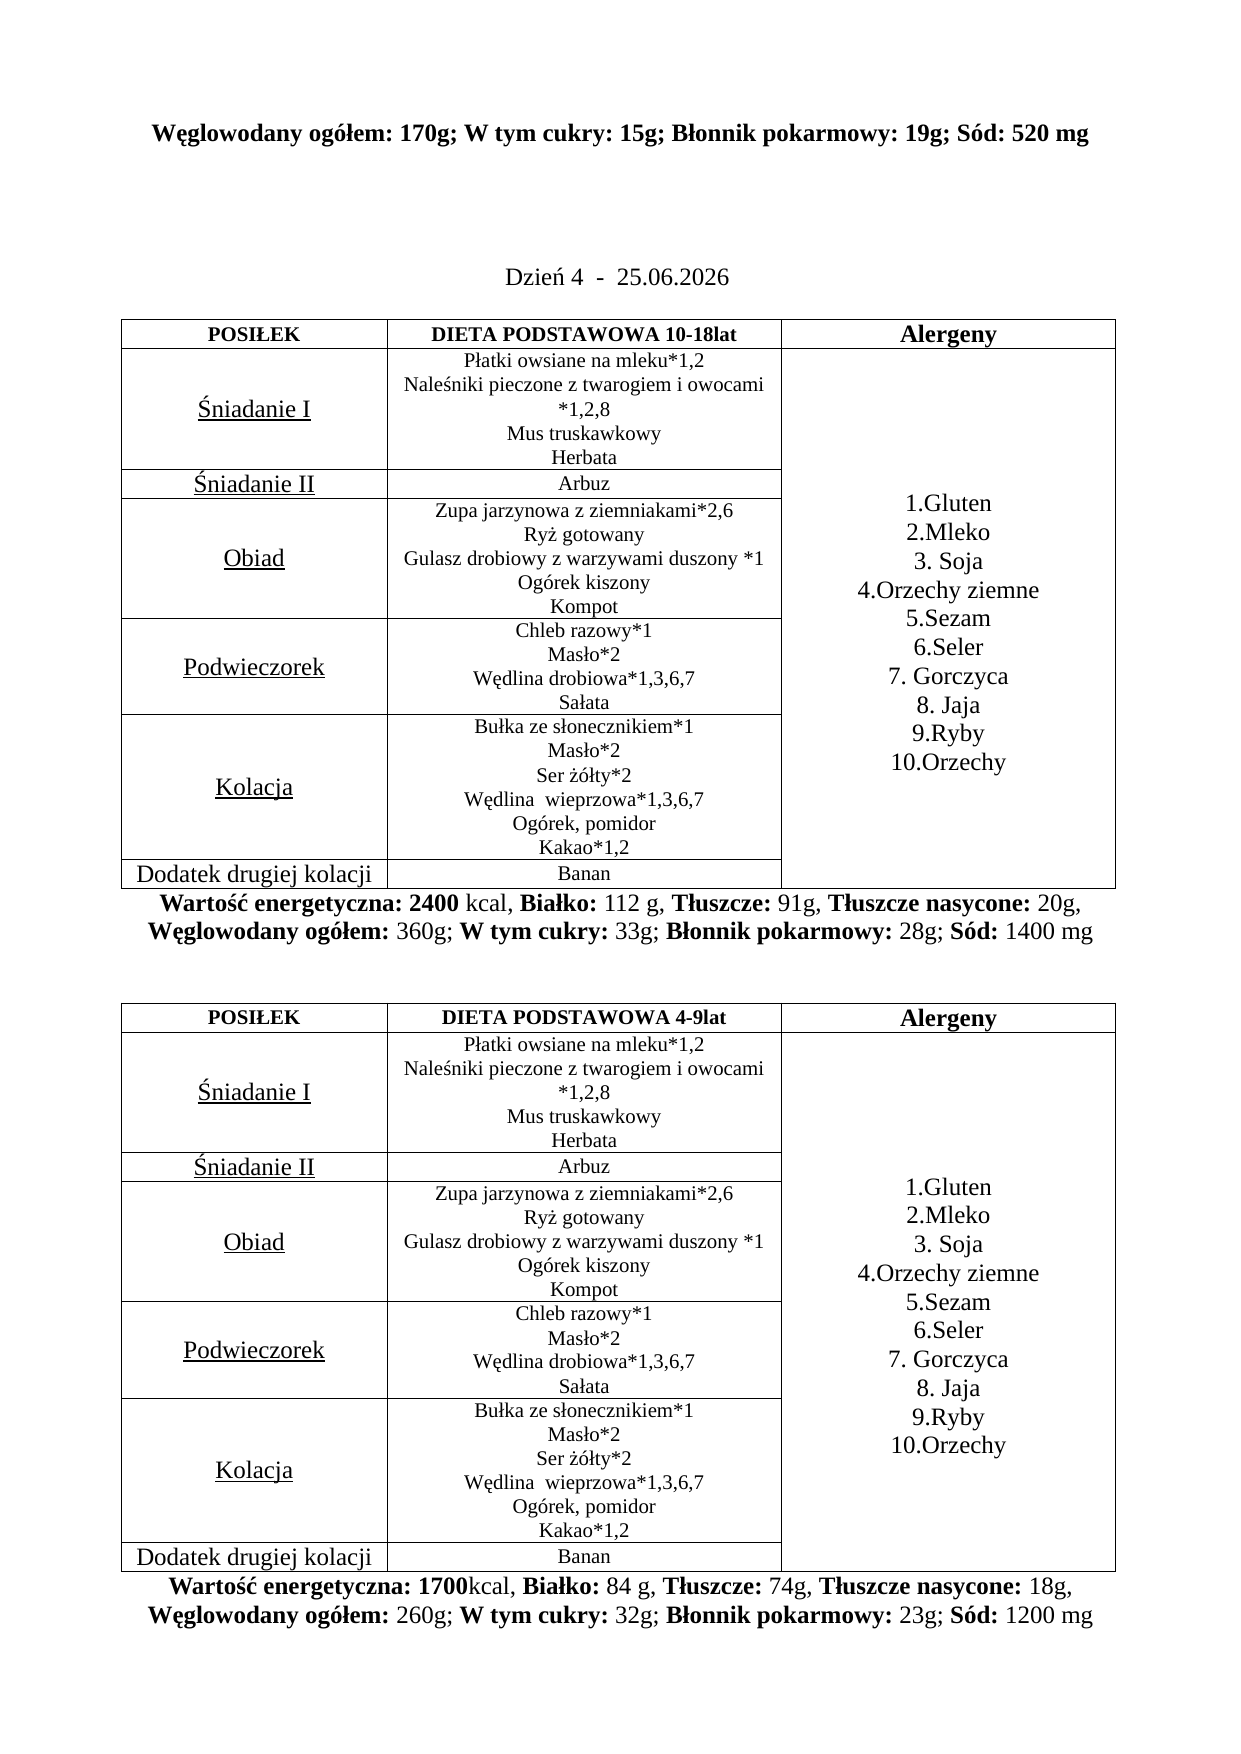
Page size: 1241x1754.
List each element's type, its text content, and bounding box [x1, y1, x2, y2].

table_cell Kolacja [122, 1399, 387, 1542]
text Węglowodany ogółem: 170g; W tym cukry: 15g; Błonnik pokarmowy: 19g; Sód: 520 mg [118, 118, 1122, 147]
table_cell Śniadanie I [122, 349, 387, 469]
table_header Alergeny [782, 1004, 1115, 1032]
table_cell Zupa jarzynowa z ziemniakami*2,6 Ryż gotowany Gulasz drobiowy z warzywami duszony *1 Ogórek kiszony Kompot [388, 1182, 781, 1301]
table_cell Banan [388, 1543, 781, 1571]
table_cell Obiad [122, 1182, 387, 1301]
table_cell Chleb razowy*1 Masło*2 Wędlina drobiowa*1,3,6,7 Sałata [388, 619, 781, 714]
table_header POSIŁEK [122, 1004, 387, 1032]
table_cell Chleb razowy*1 Masło*2 Wędlina drobiowa*1,3,6,7 Sałata [388, 1302, 781, 1398]
table_cell Obiad [122, 499, 387, 618]
text Wartość energetyczna: 1700kcal, Białko: 84 g, Tłuszcze: 74g, Tłuszcze nasycone: 18g, Węglowodany ogółem: 260g; W tym cukry: 32g; Błonnik pokarmowy: 23g; Sód: 1200 mg [118, 1571, 1122, 1628]
table_cell Zupa jarzynowa z ziemniakami*2,6 Ryż gotowany Gulasz drobiowy z warzywami duszony *1 Ogórek kiszony Kompot [388, 499, 781, 618]
table_cell Kolacja [122, 715, 387, 859]
table_header DIETA PODSTAWOWA 10-18lat [388, 320, 781, 348]
table_header DIETA PODSTAWOWA 4-9lat [388, 1004, 781, 1032]
table_cell Śniadanie II [122, 470, 387, 497]
table_cell Arbuz [388, 1153, 781, 1181]
text Wartość energetyczna: 2400 kcal, Białko: 112 g, Tłuszcze: 91g, Tłuszcze nasycone: 20g, Węglowodany ogółem: 360g; W tym cukry: 33g; Błonnik pokarmowy: 28g; Sód: 1400 mg [118, 888, 1122, 945]
table_cell Dodatek drugiej kolacji [122, 860, 387, 888]
text Dzień 4 - 25.06.2026 [118, 262, 1122, 291]
table_cell Arbuz [388, 470, 781, 497]
table_cell Banan [388, 860, 781, 888]
table_cell Bułka ze słonecznikiem*1 Masło*2 Ser żółty*2 Wędlina wieprzowa*1,3,6,7 Ogórek, pomidor Kakao*1,2 [388, 1399, 781, 1542]
table_header Alergeny [782, 320, 1115, 348]
table_cell 1.Gluten 2.Mleko 3. Soja 4.Orzechy ziemne 5.Sezam 6.Seler 7. Gorczyca 8. Jaja 9.Ryby 10.Orzechy [782, 1033, 1115, 1571]
table_cell Śniadanie I [122, 1033, 387, 1152]
table_cell Płatki owsiane na mleku*1,2 Naleśniki pieczone z twarogiem i owocami *1,2,8 Mus truskawkowy Herbata [388, 349, 781, 469]
table_cell Bułka ze słonecznikiem*1 Masło*2 Ser żółty*2 Wędlina wieprzowa*1,3,6,7 Ogórek, pomidor Kakao*1,2 [388, 715, 781, 859]
table_cell Dodatek drugiej kolacji [122, 1543, 387, 1571]
table_header POSIŁEK [122, 320, 387, 348]
table_cell 1.Gluten 2.Mleko 3. Soja 4.Orzechy ziemne 5.Sezam 6.Seler 7. Gorczyca 8. Jaja 9.Ryby 10.Orzechy [782, 349, 1115, 888]
table_cell Podwieczorek [122, 619, 387, 714]
table_cell Podwieczorek [122, 1302, 387, 1398]
table_cell Śniadanie II [122, 1153, 387, 1181]
table_cell Płatki owsiane na mleku*1,2 Naleśniki pieczone z twarogiem i owocami *1,2,8 Mus truskawkowy Herbata [388, 1033, 781, 1152]
